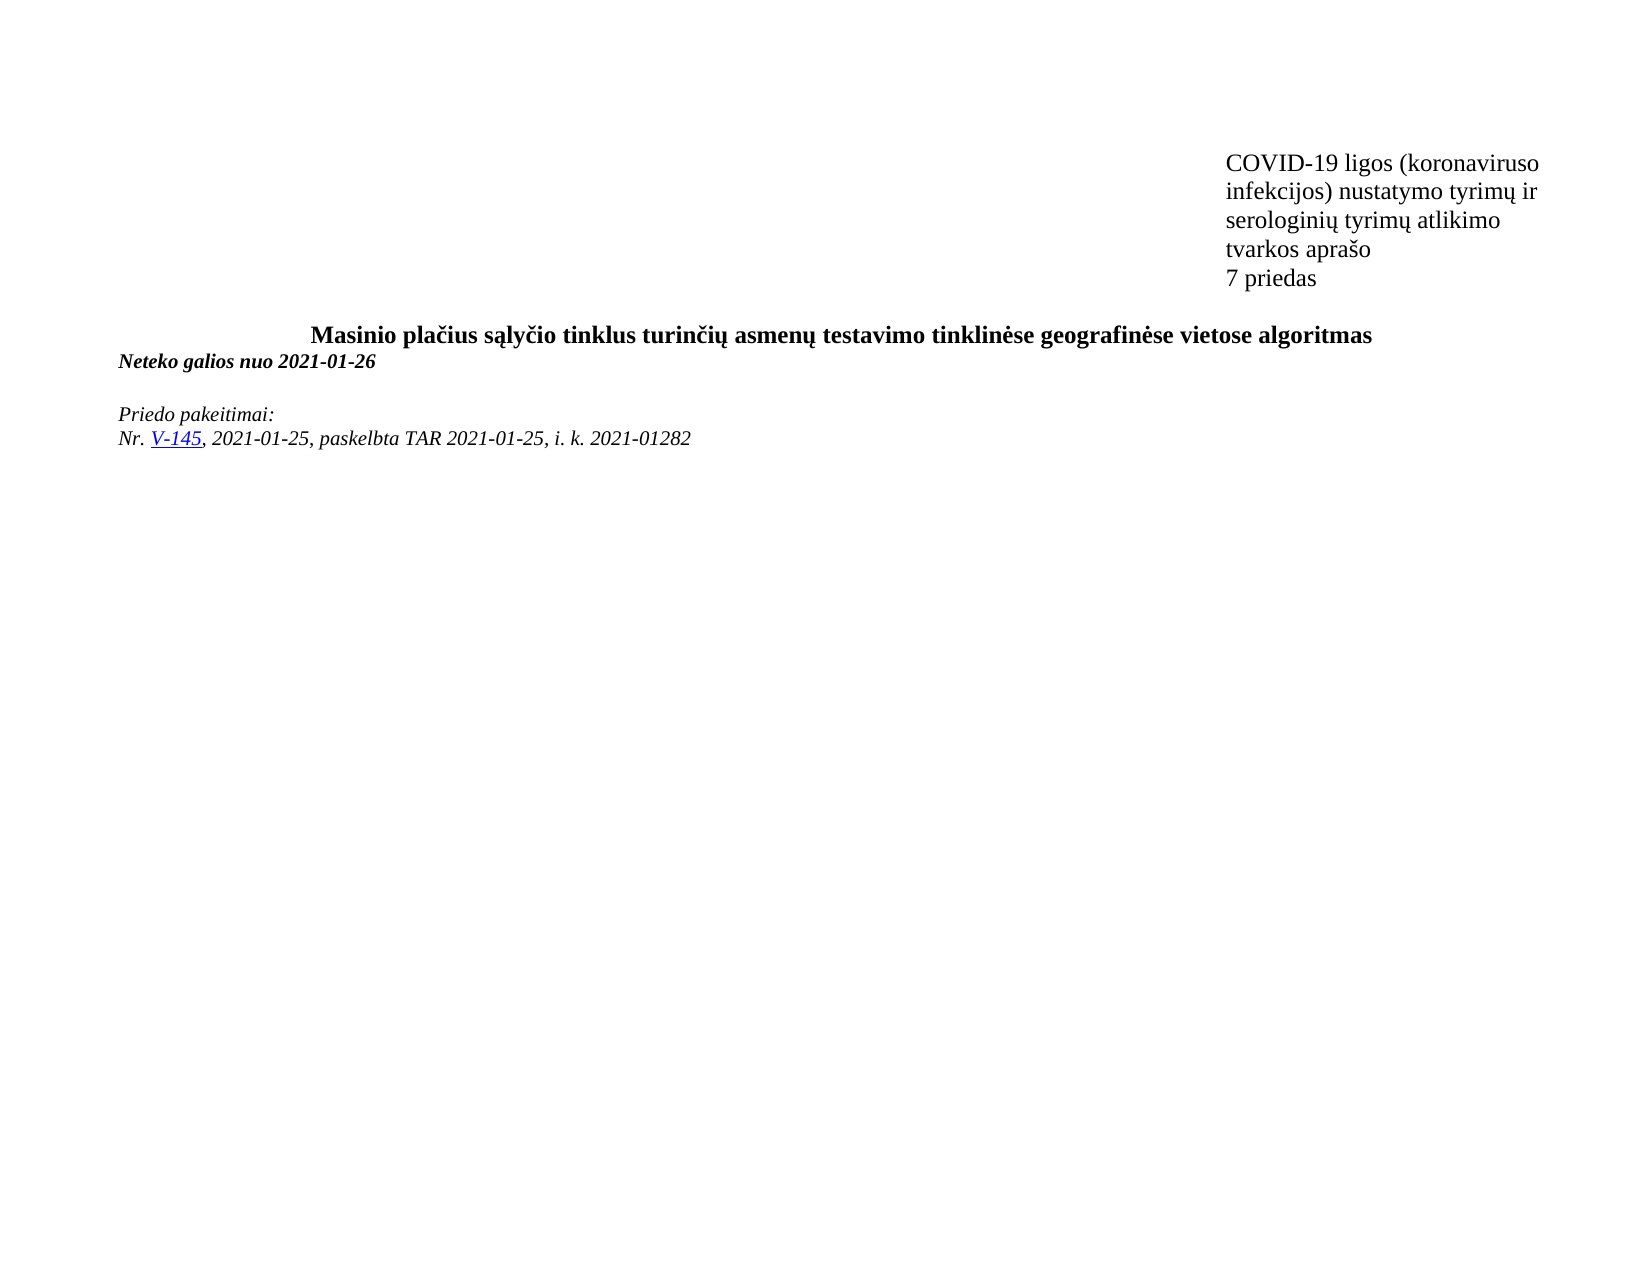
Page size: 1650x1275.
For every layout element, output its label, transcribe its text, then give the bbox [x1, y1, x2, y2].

text 7 priedas [1226, 263, 1565, 291]
text Nr. V-145, 2021-01-25, paskelbta TAR 2021-01-25, i. k. 2021-01282 [118, 426, 1565, 450]
text tvarkos aprašo [1226, 234, 1565, 263]
text COVID-19 ligos (koronaviruso [1226, 148, 1565, 176]
text Priedo pakeitimai: [118, 402, 1565, 426]
text infekcijos) nustatymo tyrimų ir [1226, 176, 1565, 205]
text serologinių tyrimų atlikimo [1226, 205, 1565, 234]
text Masinio plačius sąlyčio tinklus turinčių asmenų testavimo tinklinėse geografinėse vietose algoritmas [118, 320, 1565, 349]
text Neteko galios nuo 2021-01-26 [118, 349, 1565, 373]
